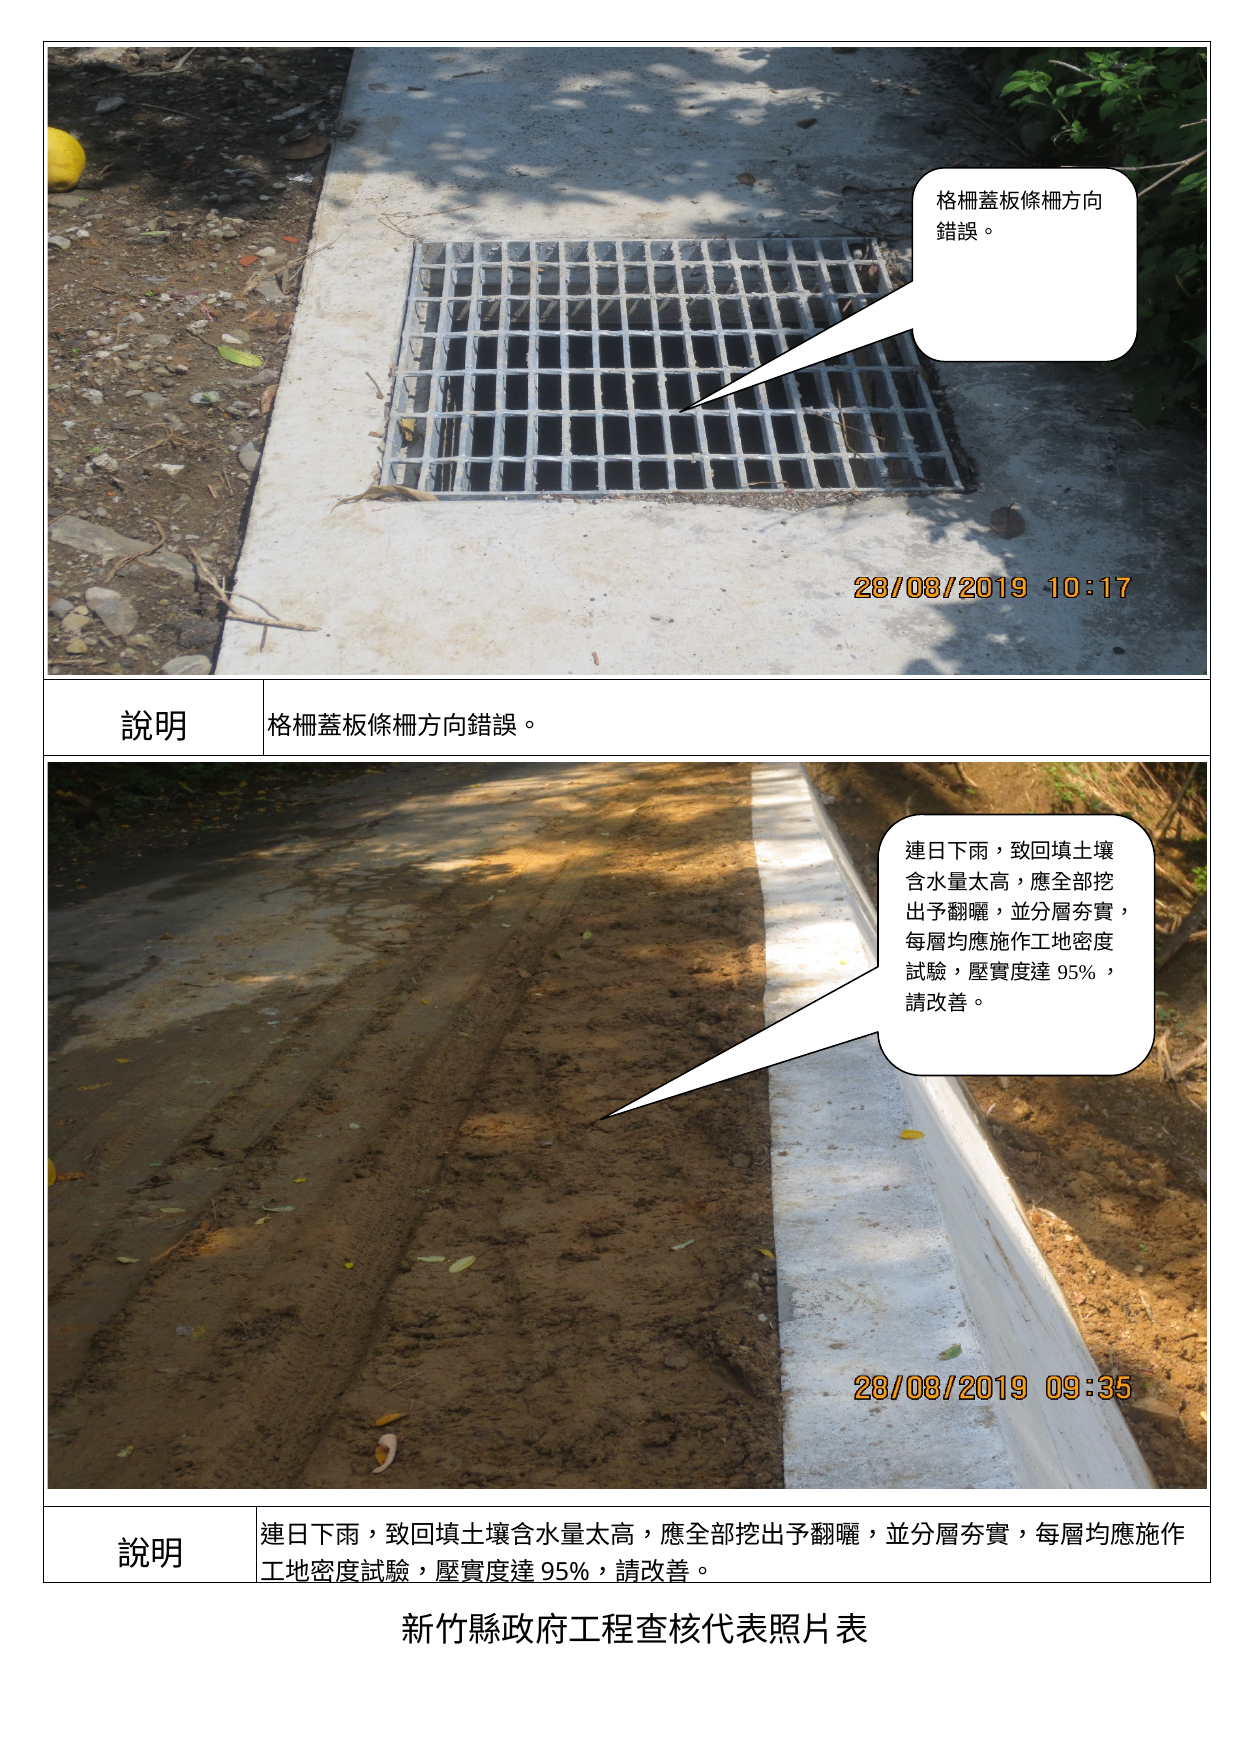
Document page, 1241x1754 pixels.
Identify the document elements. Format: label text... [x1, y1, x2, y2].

picture [47, 47, 1207, 675]
table_cell 說明 [44, 680, 263, 755]
table_header [44, 42, 1210, 679]
picture [47, 762, 1207, 1489]
table_cell 說明 [44, 1507, 256, 1582]
table_cell [44, 756, 1210, 1506]
text 新竹縣政府工程查核代表照片表 [89, 1583, 1181, 1658]
table_cell 格柵蓋板條柵方向錯誤。 [264, 680, 1210, 755]
table_cell 連日下雨，致回填土壤含水量太高，應全部挖出予翻曬，並分層夯實，每層均應施作工地密度試驗，壓實度達95%，請改善。 [257, 1507, 1210, 1582]
